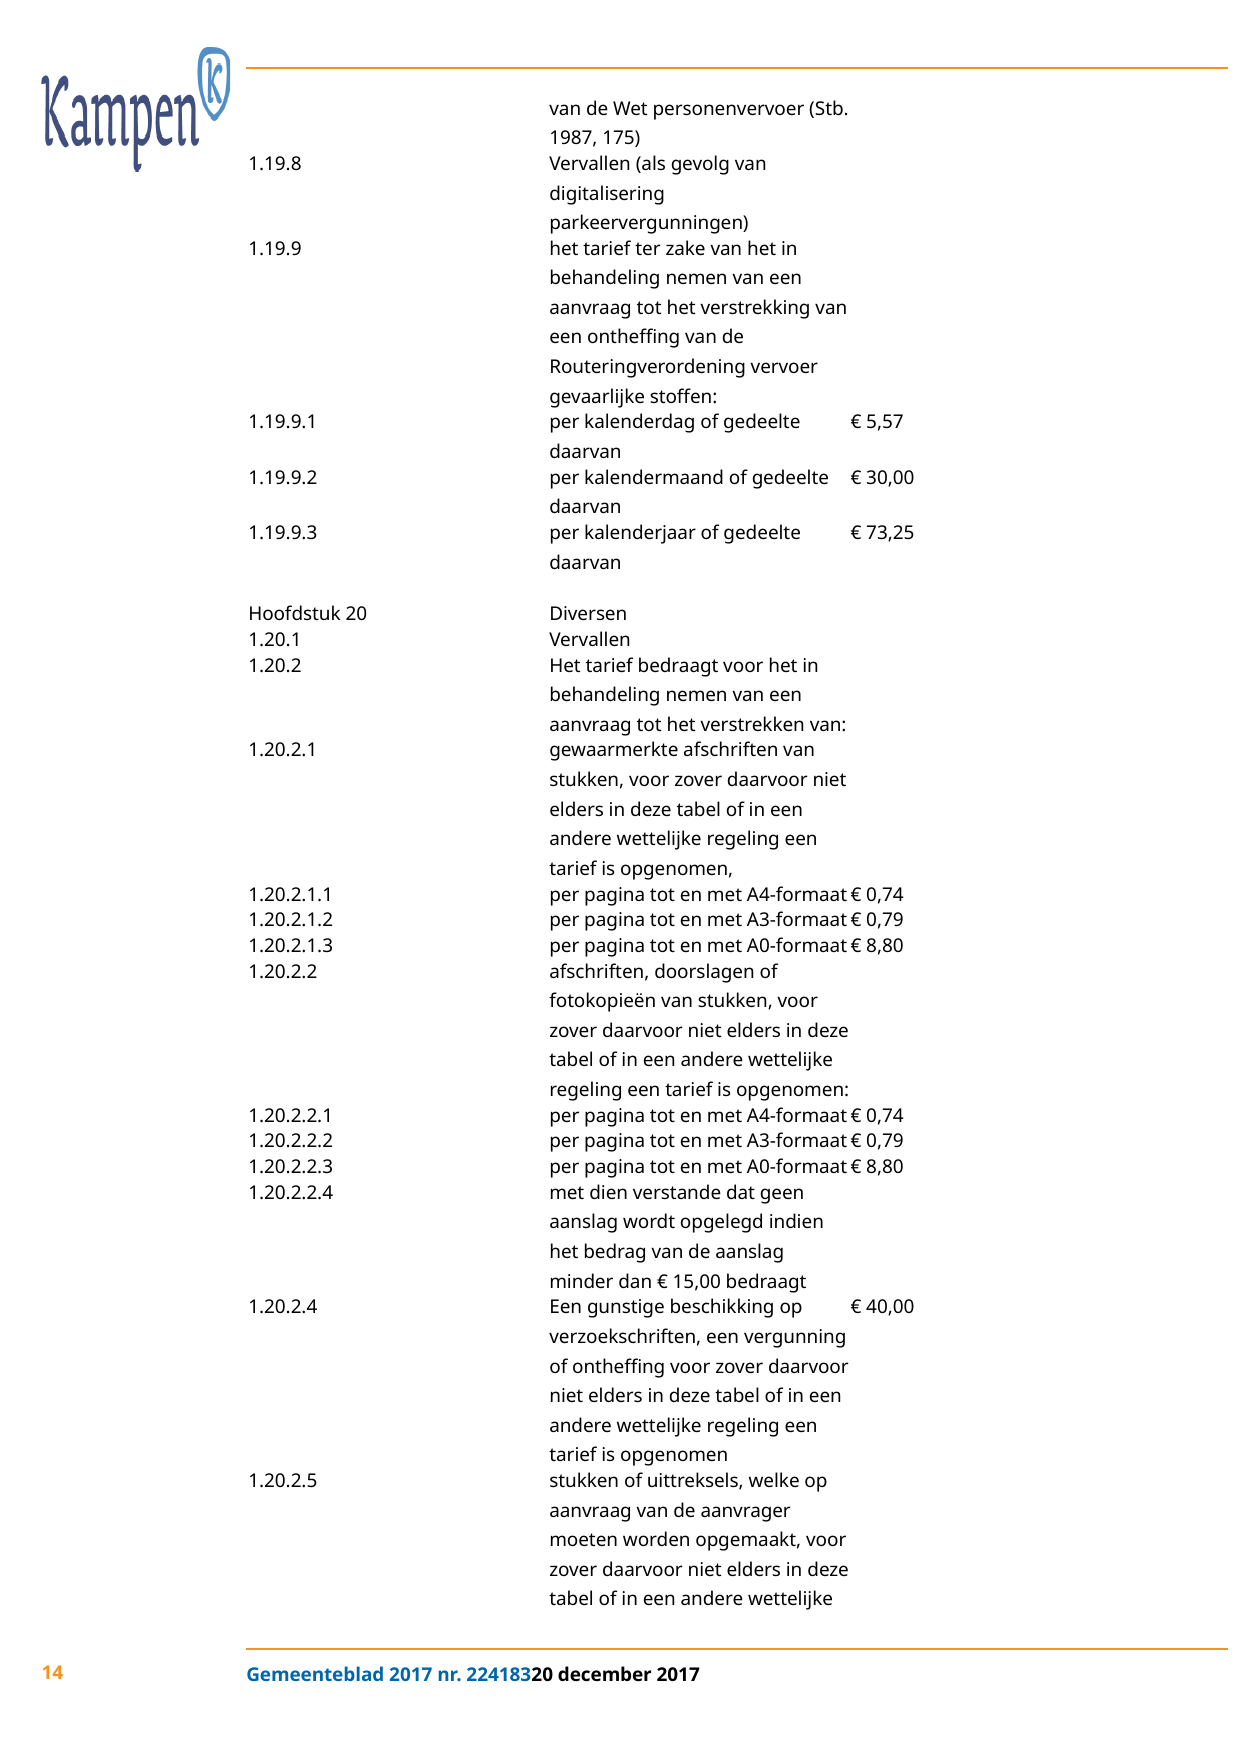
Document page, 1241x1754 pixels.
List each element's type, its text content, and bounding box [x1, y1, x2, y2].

table_cell 1.19.9.3 [248, 519, 549, 574]
table_cell [549, 575, 850, 600]
table_cell met dien verstande dat geen aanslag wordt opgelegd indien het bedrag van de aanslag minder dan € 15,00 bedraagt [549, 1179, 850, 1294]
table_cell € 8,80 [850, 932, 1152, 958]
table_cell per pagina tot en met A3-formaat [549, 1128, 850, 1153]
table_cell gewaarmerkte afschriften van stukken, voor zover daarvoor niet elders in deze tabel of in een andere wettelijke regeling een tarief is opgenomen, [549, 737, 850, 881]
table_cell per kalenderdag of gedeelte daarvan [549, 409, 850, 464]
table_cell [850, 1179, 1152, 1294]
table_cell 1.20.2.1 [248, 737, 549, 881]
table_cell per pagina tot en met A3-formaat [549, 906, 850, 932]
table_cell Diversen [549, 600, 850, 626]
table_cell [850, 1467, 1152, 1611]
table_cell 1.20.2.1.1 [248, 881, 549, 906]
table_cell per kalenderjaar of gedeelte daarvan [549, 519, 850, 574]
table_cell van de Wet personenvervoer (Stb. 1987, 175) [549, 95, 850, 150]
table_cell per pagina tot en met A4-formaat [549, 1102, 850, 1128]
table_cell [850, 737, 1152, 881]
table_cell per pagina tot en met A0-formaat [549, 932, 850, 958]
table_cell [248, 95, 549, 150]
table_cell 1.20.2.2.1 [248, 1102, 549, 1128]
table_cell [850, 95, 1152, 150]
table_cell [850, 150, 1152, 235]
table_cell € 0,79 [850, 1128, 1152, 1153]
table_cell € 30,00 [850, 464, 1152, 519]
table_cell Vervallen (als gevolg van digitalisering parkeervergunningen) [549, 150, 850, 235]
table_cell € 73,25 [850, 519, 1152, 574]
table_cell per pagina tot en met A0-formaat [549, 1154, 850, 1179]
table_cell 1.19.9.2 [248, 464, 549, 519]
table_cell 1.20.2.2.2 [248, 1128, 549, 1153]
table_cell € 8,80 [850, 1154, 1152, 1179]
table_cell 1.20.2 [248, 652, 549, 737]
table_cell 1.19.9 [248, 235, 549, 409]
table_cell [248, 575, 549, 600]
table_cell Hoofdstuk 20 [248, 600, 549, 626]
table_cell afschriften, doorslagen of fotokopieën van stukken, voor zover daarvoor niet elders in deze tabel of in een andere wettelijke regeling een tarief is opgenomen: [549, 958, 850, 1102]
table_cell 1.20.2.1.2 [248, 906, 549, 932]
table_cell € 40,00 [850, 1294, 1152, 1467]
table_cell € 0,79 [850, 906, 1152, 932]
table_cell [850, 235, 1152, 409]
table_cell Het tarief bedraagt voor het in behandeling nemen van een aanvraag tot het verstrekken van: [549, 652, 850, 737]
table_cell het tarief ter zake van het in behandeling nemen van een aanvraag tot het verstrekking van een ontheffing van de Routeringverordening vervoer gevaarlijke stoffen: [549, 235, 850, 409]
table_cell [850, 626, 1152, 652]
table_cell [850, 652, 1152, 737]
picture [41, 47, 231, 172]
table_cell Een gunstige beschikking op verzoekschriften, een vergunning of ontheffing voor zover daarvoor niet elders in deze tabel of in een andere wettelijke regeling een tarief is opgenomen [549, 1294, 850, 1467]
table_cell per pagina tot en met A4-formaat [549, 881, 850, 906]
table_cell € 0,74 [850, 881, 1152, 906]
table_cell 1.20.2.5 [248, 1467, 549, 1611]
table_cell 1.20.2.1.3 [248, 932, 549, 958]
table_cell per kalendermaand of gedeelte daarvan [549, 464, 850, 519]
table_cell € 5,57 [850, 409, 1152, 464]
table_cell 1.19.8 [248, 150, 549, 235]
table_cell 1.20.2.2.3 [248, 1154, 549, 1179]
table_cell 1.20.1 [248, 626, 549, 652]
table_cell [850, 600, 1152, 626]
table_cell 1.20.2.2.4 [248, 1179, 549, 1294]
table_cell 1.19.9.1 [248, 409, 549, 464]
table_cell Vervallen [549, 626, 850, 652]
table_cell 1.20.2.4 [248, 1294, 549, 1467]
table_cell [850, 958, 1152, 1102]
table_cell stukken of uittreksels, welke op aanvraag van de aanvrager moeten worden opgemaakt, voor zover daarvoor niet elders in deze tabel of in een andere wettelijke [549, 1467, 850, 1611]
table_cell [850, 575, 1152, 600]
table_cell 1.20.2.2 [248, 958, 549, 1102]
table_cell € 0,74 [850, 1102, 1152, 1128]
